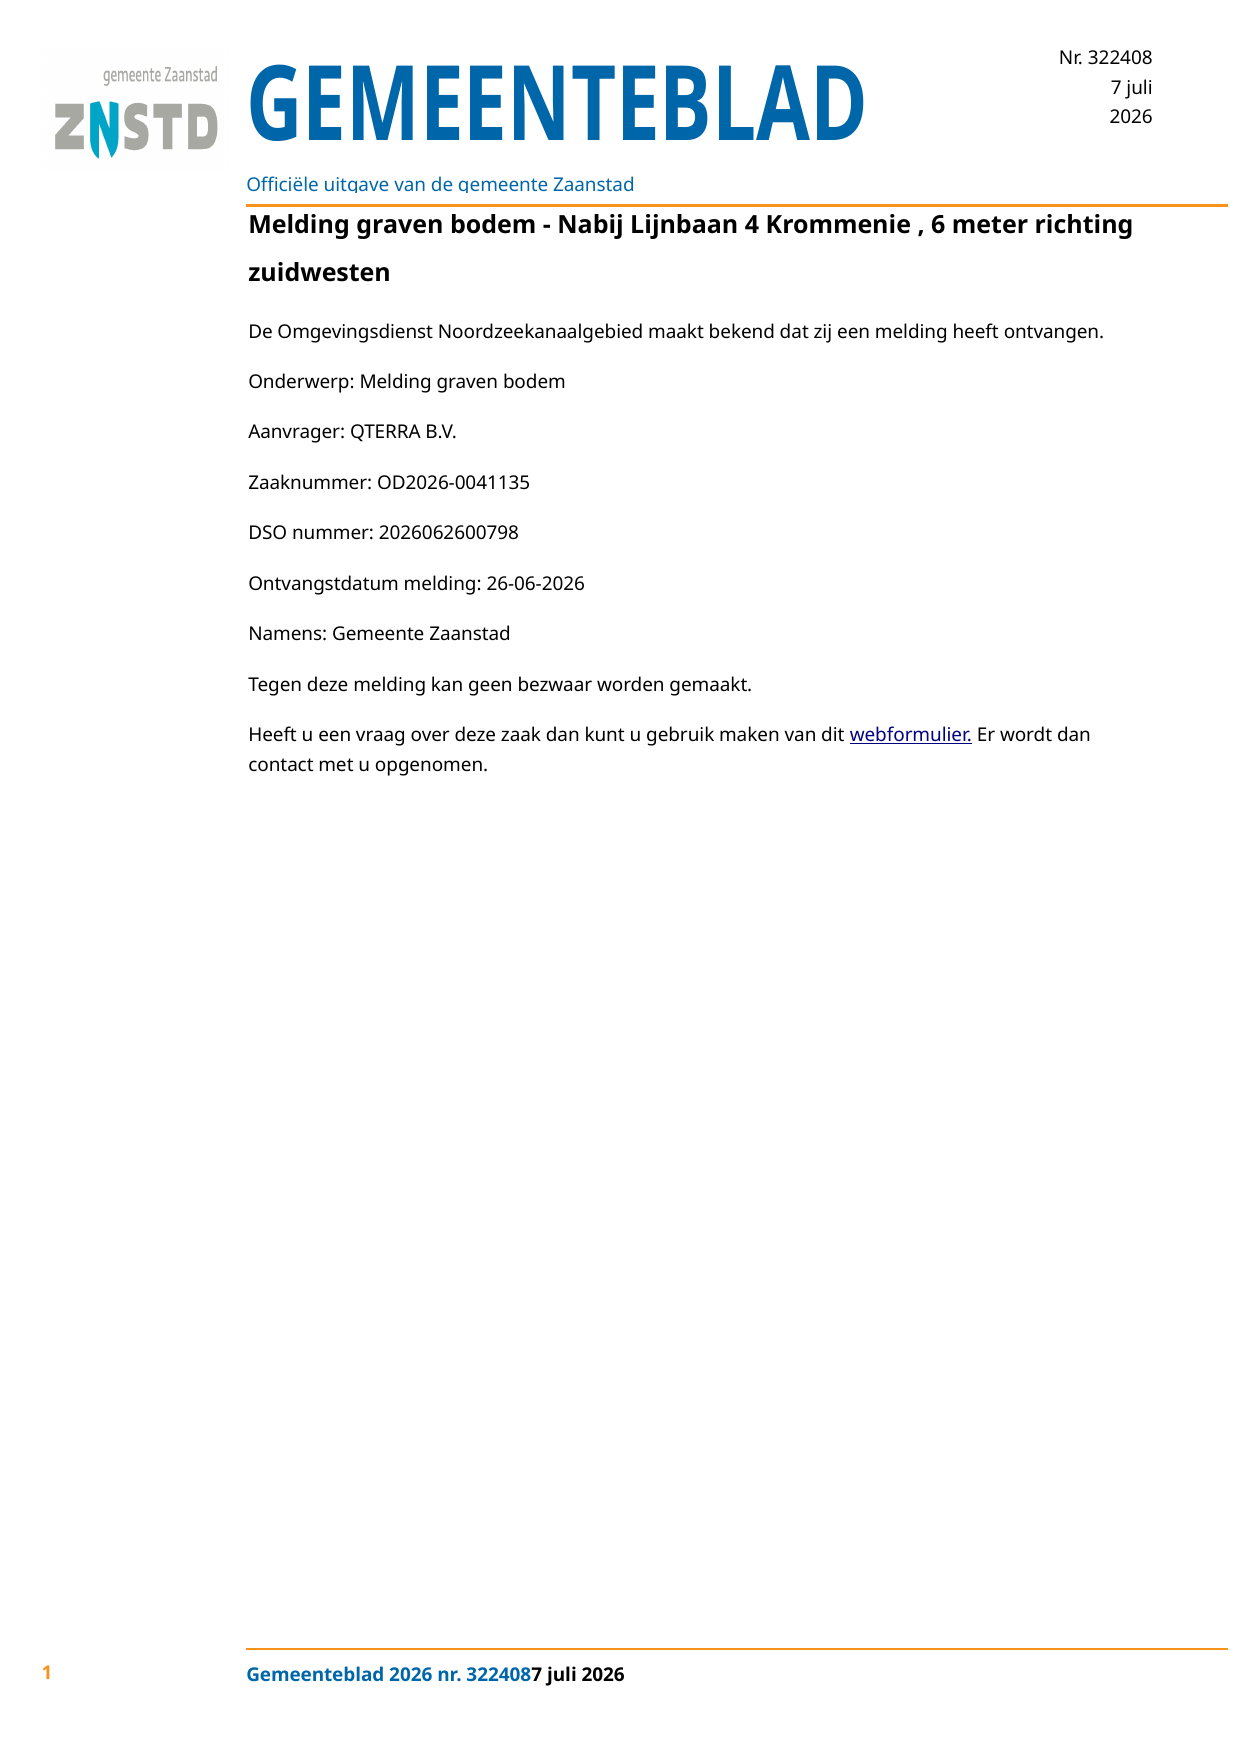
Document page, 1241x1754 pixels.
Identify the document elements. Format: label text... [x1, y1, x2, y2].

text Zaaknummer: OD2026-0041135 [248, 469, 1152, 495]
text DSO nummer: 2026062600798 [248, 519, 1152, 545]
text Melding graven bodem - Nabij Lijnbaan 4 Krommenie , 6 meter richting zuidwesten [248, 207, 1152, 288]
text Tegen deze melding kan geen bezwaar worden gemaakt. [248, 671, 1152, 697]
text Aanvrager: QTERRA B.V. [248, 419, 1152, 444]
text De Omgevingsdienst Noordzeekanaalgebied maakt bekend dat zij een melding heeft ontvangen. [248, 318, 1152, 344]
text Ontvangstdatum melding: 26-06-2026 [248, 570, 1152, 596]
text Heeft u een vraag over deze zaak dan kunt u gebruik maken van dit webformulier. Er wordt dan contact met u opgenomen. [248, 721, 1152, 777]
picture [41, 47, 231, 172]
text Onderwerp: Melding graven bodem [248, 368, 1152, 394]
text Namens: Gemeente Zaanstad [248, 620, 1152, 646]
